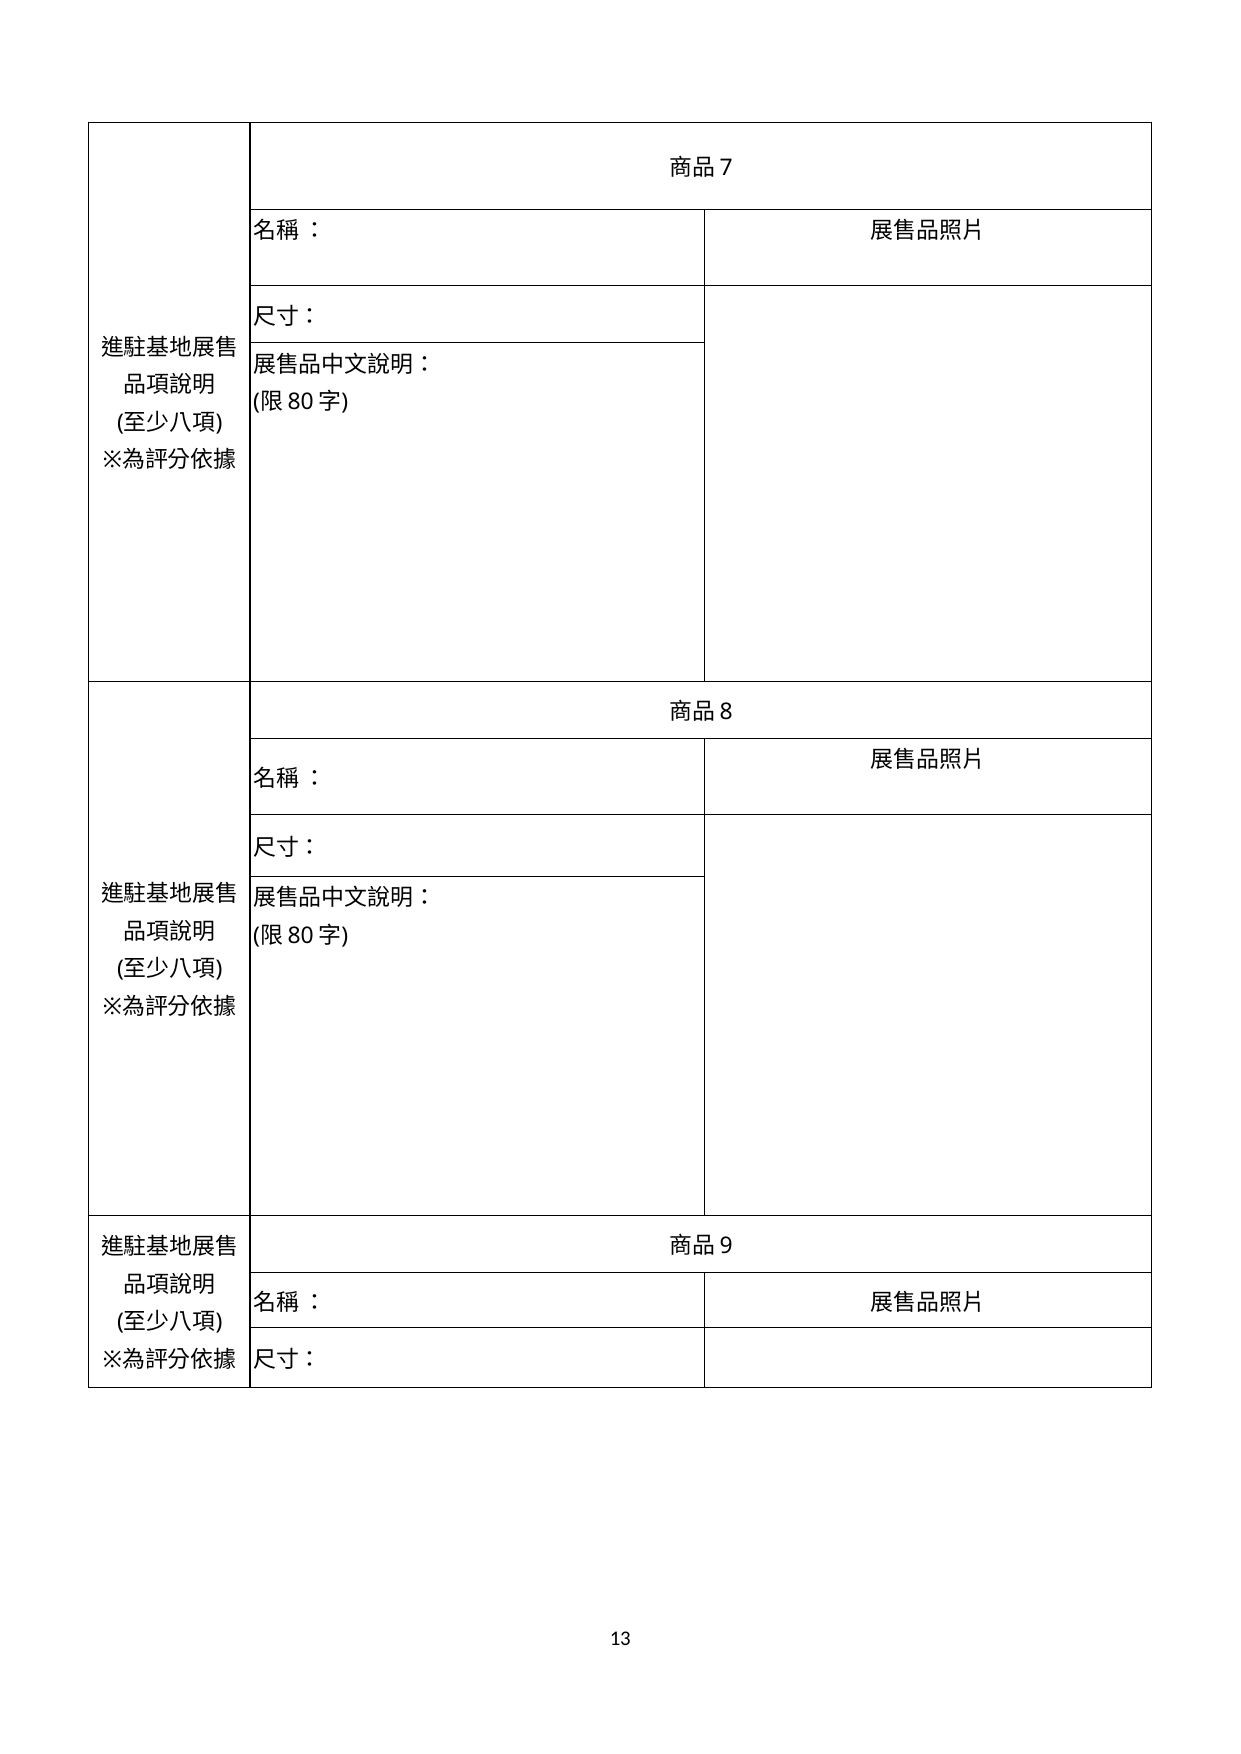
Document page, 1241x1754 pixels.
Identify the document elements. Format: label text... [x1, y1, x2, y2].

table_cell 進駐基地展售品項說明 (至少八項) ※為評分依據 [89, 1216, 249, 1387]
table_cell 名稱 ： [251, 1273, 704, 1327]
table_cell [705, 815, 1151, 1214]
table_cell 尺寸： [251, 1328, 704, 1387]
table_cell 尺寸： [251, 286, 704, 342]
table_cell 名稱 ： [251, 739, 704, 814]
table_cell 商品9 [251, 1216, 1151, 1272]
table_cell 名稱 ： [251, 210, 704, 285]
table_cell 商品8 [251, 682, 1151, 738]
table_cell 進駐基地展售品項說明 (至少八項) ※為評分依據 [89, 682, 249, 1214]
table_cell 展售品照片 [705, 739, 1151, 814]
table_cell 展售品中文說明： (限80字) [251, 877, 704, 1214]
table_header 商品7 [251, 123, 1151, 209]
table_cell 展售品中文說明： (限80字) [251, 343, 704, 681]
table_cell [705, 286, 1151, 681]
table_cell 展售品照片 [705, 210, 1151, 285]
table_cell 尺寸： [251, 815, 704, 876]
table_cell 展售品照片 [705, 1273, 1151, 1327]
table_cell [705, 1328, 1151, 1387]
table_header 進駐基地展售品項說明 (至少八項) ※為評分依據 [89, 123, 249, 681]
